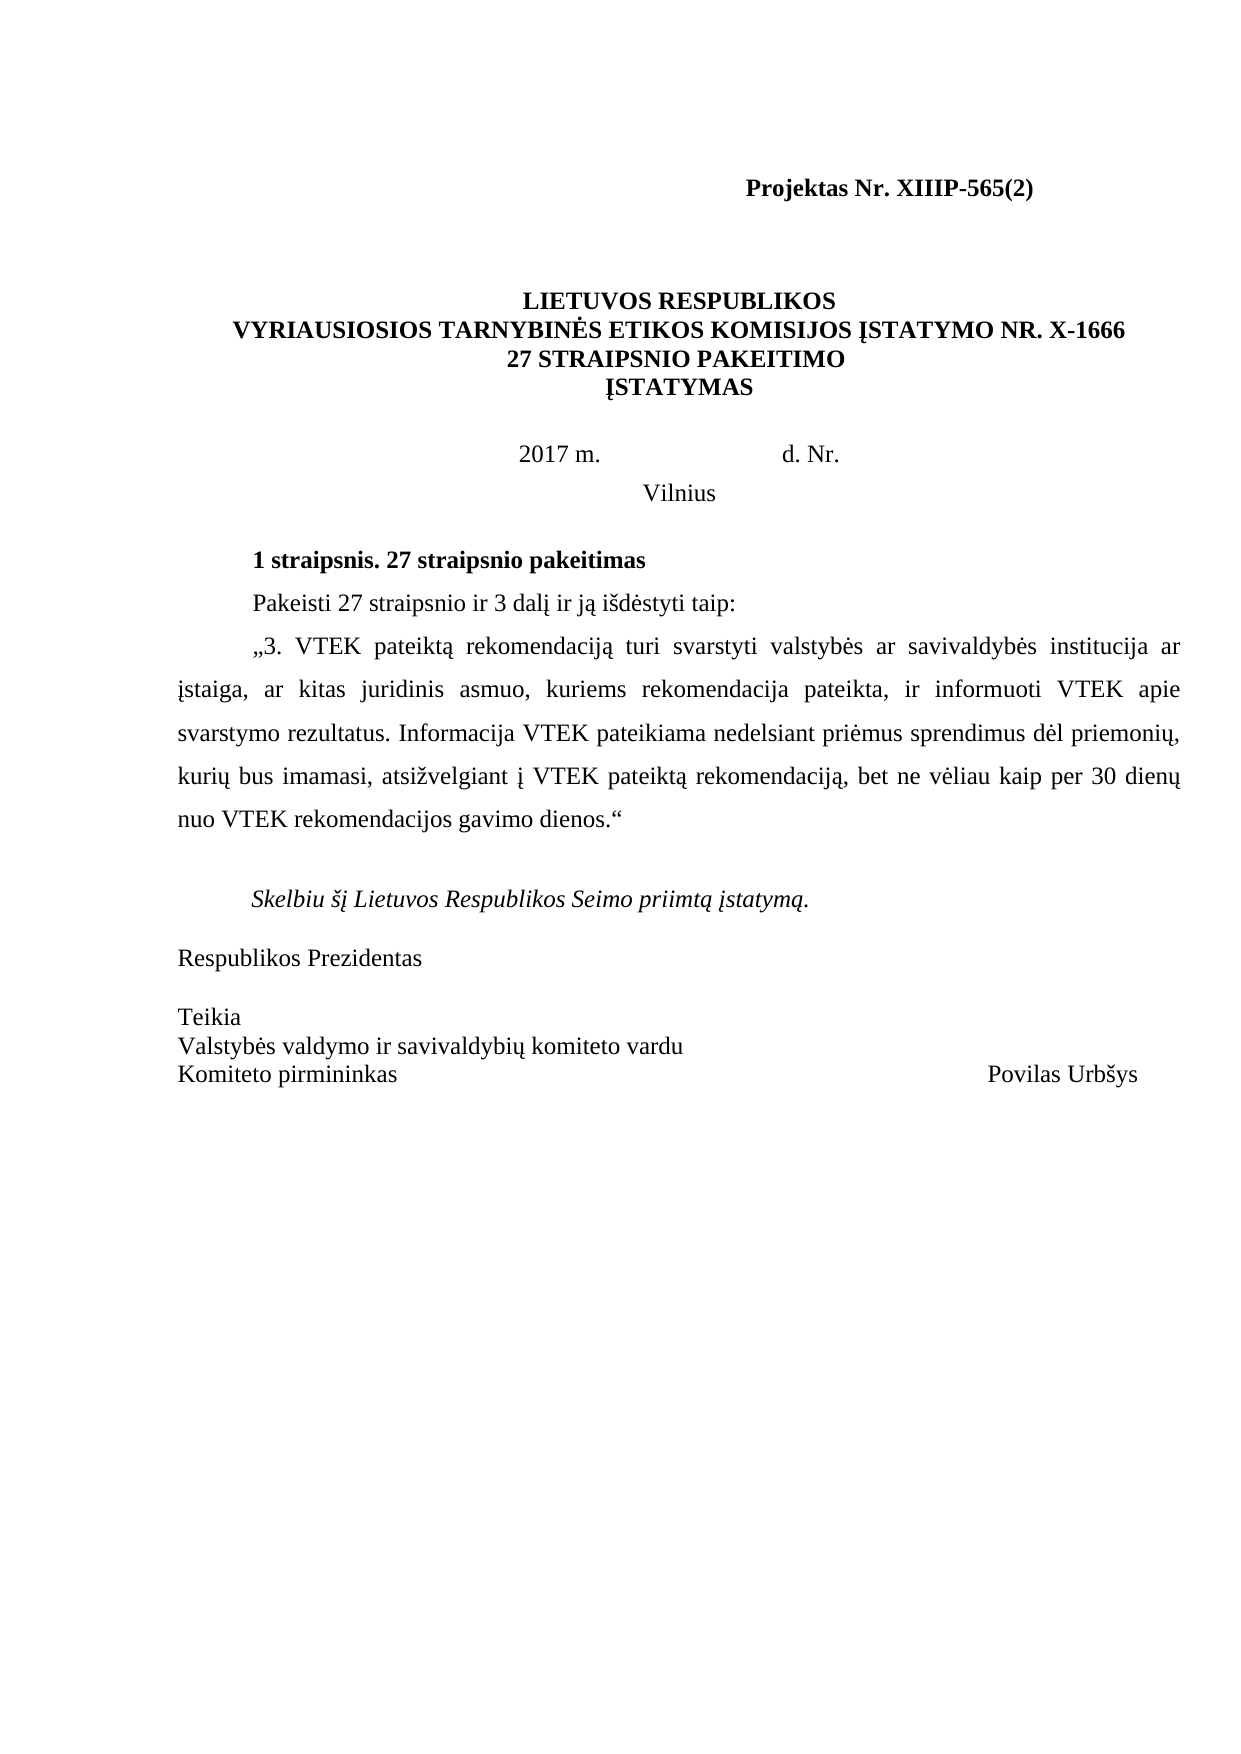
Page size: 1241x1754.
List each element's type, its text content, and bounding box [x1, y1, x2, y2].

text 27 STRAIPSNIO PAKEITIMO [177, 344, 1181, 372]
text Pakeisti 27 straipsnio ir 3 dalį ir ją išdėstyti taip: [177, 588, 1181, 617]
text LIETUVOS RESPUBLIKOS [177, 286, 1181, 315]
text Teikia [177, 1002, 1181, 1031]
text „3. VTEK pateiktą rekomendaciją turi svarstyti valstybės ar savivaldybės institucija ar įstaiga, ar kitas juridinis asmuo, kuriems rekomendacija pateikta, ir informuoti VTEK apie svarstymo rezultatus. Informacija VTEK pateikiama nedelsiant priėmus sprendimus dėl priemonių, kurių bus imamasi, atsižvelgiant į VTEK pateiktą rekomendaciją, bet ne vėliau kaip per 30 dienų nuo VTEK rekomendacijos gavimo dienos.“ [177, 631, 1181, 833]
text Projektas Nr. XIIIP-565(2) [177, 173, 1034, 201]
text Valstybės valdymo ir savivaldybių komiteto vardu [177, 1031, 1181, 1059]
text Komiteto pirmininkas Povilas Urbšys [177, 1059, 1181, 1088]
text VYRIAUSIOSIOS TARNYBINĖS ETIKOS KOMISIJOS ĮSTATYMO NR. X-1666 [177, 315, 1181, 344]
text Respublikos Prezidentas [177, 943, 1181, 972]
text ĮSTATYMAS [177, 372, 1181, 401]
text Vilnius [177, 478, 1181, 507]
text 1 straipsnis. 27 straipsnio pakeitimas [177, 545, 1181, 574]
text Skelbiu šį Lietuvos Respublikos Seimo priimtą įstatymą. [177, 884, 1181, 913]
text 2017 m. d. Nr. [177, 439, 1181, 468]
